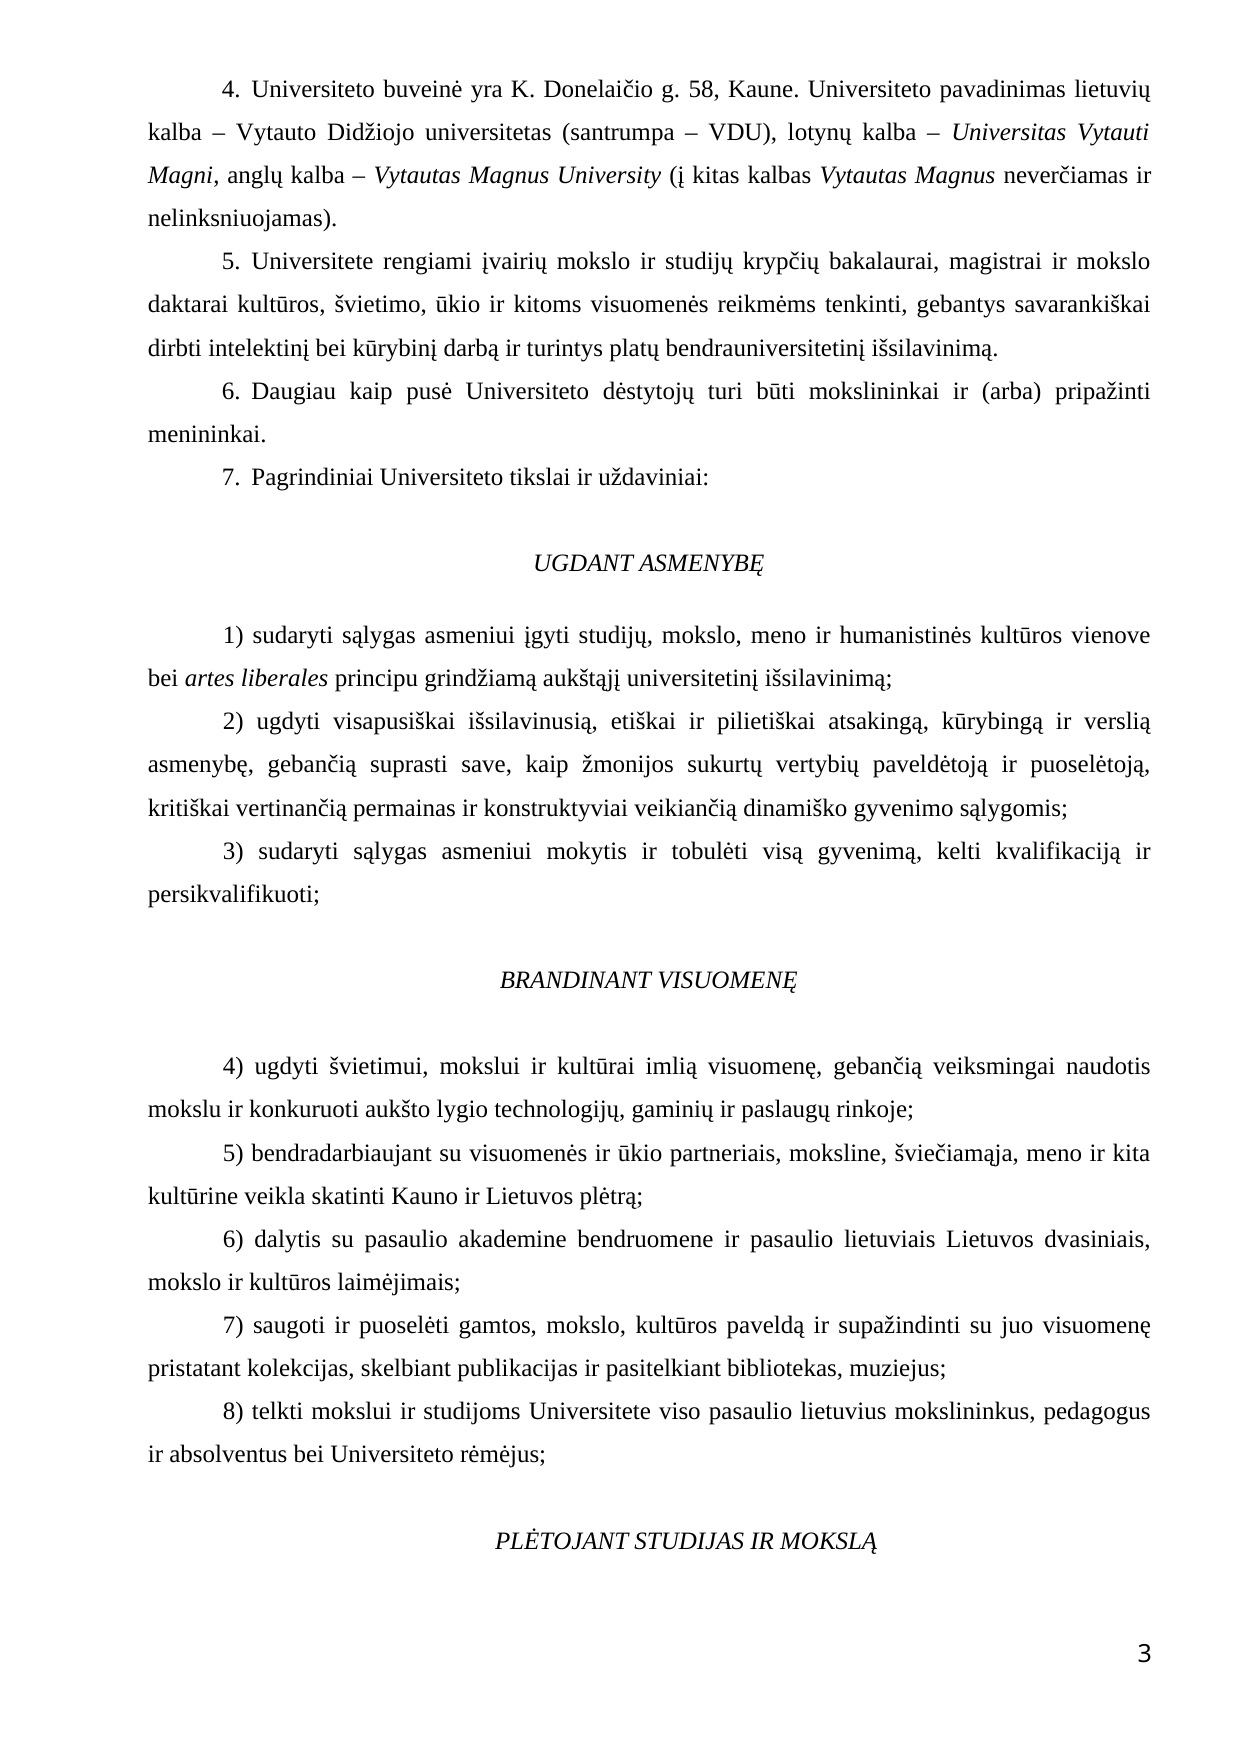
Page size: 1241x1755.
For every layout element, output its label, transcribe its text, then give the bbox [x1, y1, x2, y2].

text 6) dalytis su pasaulio akademine bendruomene ir pasaulio lietuviais Lietuvos dvasiniais, mokslo ir kultūros laimėjimais; [148, 1224, 1152, 1296]
text 4. Universiteto buveinė yra K. Donelaičio g. 58, Kaune. Universiteto pavadinimas lietuvių kalba – Vytauto Didžiojo universitetas (santrumpa – VDU), lotynų kalba – Universitas Vytauti Magni, anglų kalba – Vytautas Magnus University (į kitas kalbas Vytautas Magnus neverčiamas ir nelinksniuojamas). [148, 74, 1152, 232]
text 5. Universitete rengiami įvairių mokslo ir studijų krypčių bakalaurai, magistrai ir mokslo daktarai kultūros, švietimo, ūkio ir kitoms visuomenės reikmėms tenkinti, gebantys savarankiškai dirbti intelektinį bei kūrybinį darbą ir turintys platų bendrauniversitetinį išsilavinimą. [148, 246, 1152, 361]
text UGDANT ASMENYBĘ [148, 548, 1152, 577]
text 4) ugdyti švietimui, mokslui ir kultūrai imlią visuomenę, gebančią veiksmingai naudotis mokslu ir konkuruoti aukšto lygio technologijų, gaminių ir paslaugų rinkoje; [148, 1051, 1152, 1123]
text 7) saugoti ir puoselėti gamtos, mokslo, kultūros paveldą ir supažindinti su juo visuomenę pristatant kolekcijas, skelbiant publikacijas ir pasitelkiant bibliotekas, muziejus; [148, 1310, 1152, 1382]
text 7. Pagrindiniai Universiteto tikslai ir uždaviniai: [148, 462, 1152, 491]
text 1) sudaryti sąlygas asmeniui įgyti studijų, mokslo, meno ir humanistinės kultūros vienove bei artes liberales principu grindžiamą aukštąjį universitetinį išsilavinimą; [148, 620, 1152, 692]
text 5) bendradarbiaujant su visuomenės ir ūkio partneriais, moksline, šviečiamąja, meno ir kita kultūrine veikla skatinti Kauno ir Lietuvos plėtrą; [148, 1138, 1152, 1209]
text 2) ugdyti visapusiškai išsilavinusią, etiškai ir pilietiškai atsakingą, kūrybingą ir verslią asmenybę, gebančią suprasti save, kaip žmonijos sukurtų vertybių paveldėtoją ir puoselėtoją, kritiškai vertinančią permainas ir konstruktyviai veikiančią dinamiško gyvenimo sąlygomis; [148, 706, 1152, 821]
text 3) sudaryti sąlygas asmeniui mokytis ir tobulėti visą gyvenimą, kelti kvalifikaciją ir persikvalifikuoti; [148, 836, 1152, 908]
text PLĖTOJANT STUDIJAS IR MOKSLĄ [148, 1526, 1152, 1554]
text BRANDINANT VISUOMENĘ [148, 965, 1152, 994]
text 6. Daugiau kaip pusė Universiteto dėstytojų turi būti mokslininkai ir (arba) pripažinti menininkai. [148, 376, 1152, 448]
text 8) telkti mokslui ir studijoms Universitete viso pasaulio lietuvius mokslininkus, pedagogus ir absolventus bei Universiteto rėmėjus; [148, 1396, 1152, 1468]
